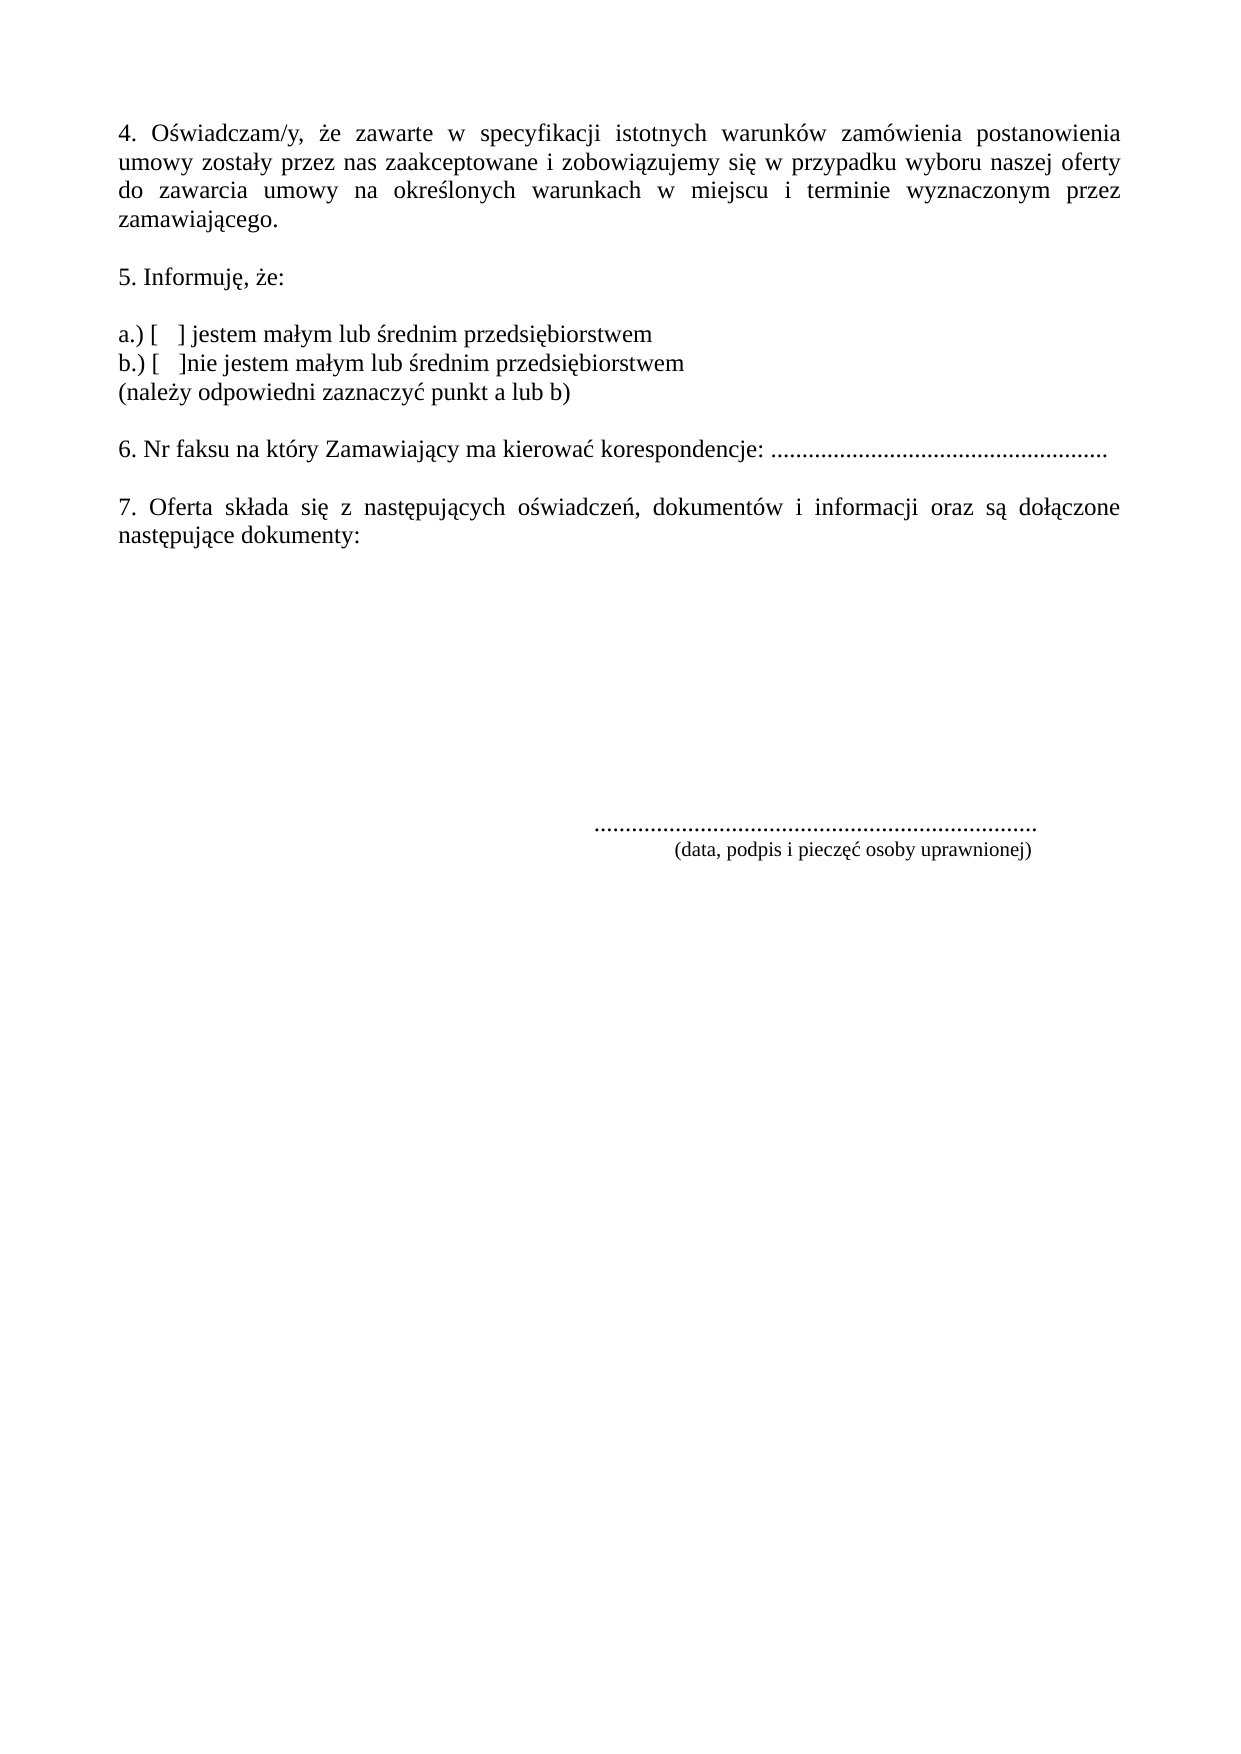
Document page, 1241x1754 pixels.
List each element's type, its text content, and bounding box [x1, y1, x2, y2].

text 6. Nr faksu na który Zamawiający ma kierować korespondencje: ...................................................... [118, 434, 1122, 463]
text 7. Oferta składa się z następujących oświadczeń, dokumentów i informacji oraz są dołączone następujące dokumenty: [118, 492, 1122, 549]
text (należy odpowiedni zaznaczyć punkt a lub b) [118, 377, 1122, 406]
table_header ....................................................................... (data, podpis i pieczęć osoby uprawnionej) [591, 808, 1116, 861]
text 4. Oświadczam/y, że zawarte w specyfikacji istotnych warunków zamówienia postanowienia umowy zostały przez nas zaakceptowane i zobowiązujemy się w przypadku wyboru naszej oferty do zawarcia umowy na określonych warunkach w miejscu i terminie wyznaczonym przez zamawiającego. [118, 118, 1122, 233]
text b.) [ ]nie jestem małym lub średnim przedsiębiorstwem [118, 348, 1122, 377]
text 5. Informuję, że: [118, 262, 1122, 291]
text a.) [ ] jestem małym lub średnim przedsiębiorstwem [118, 319, 1122, 348]
table_header [127, 808, 591, 861]
